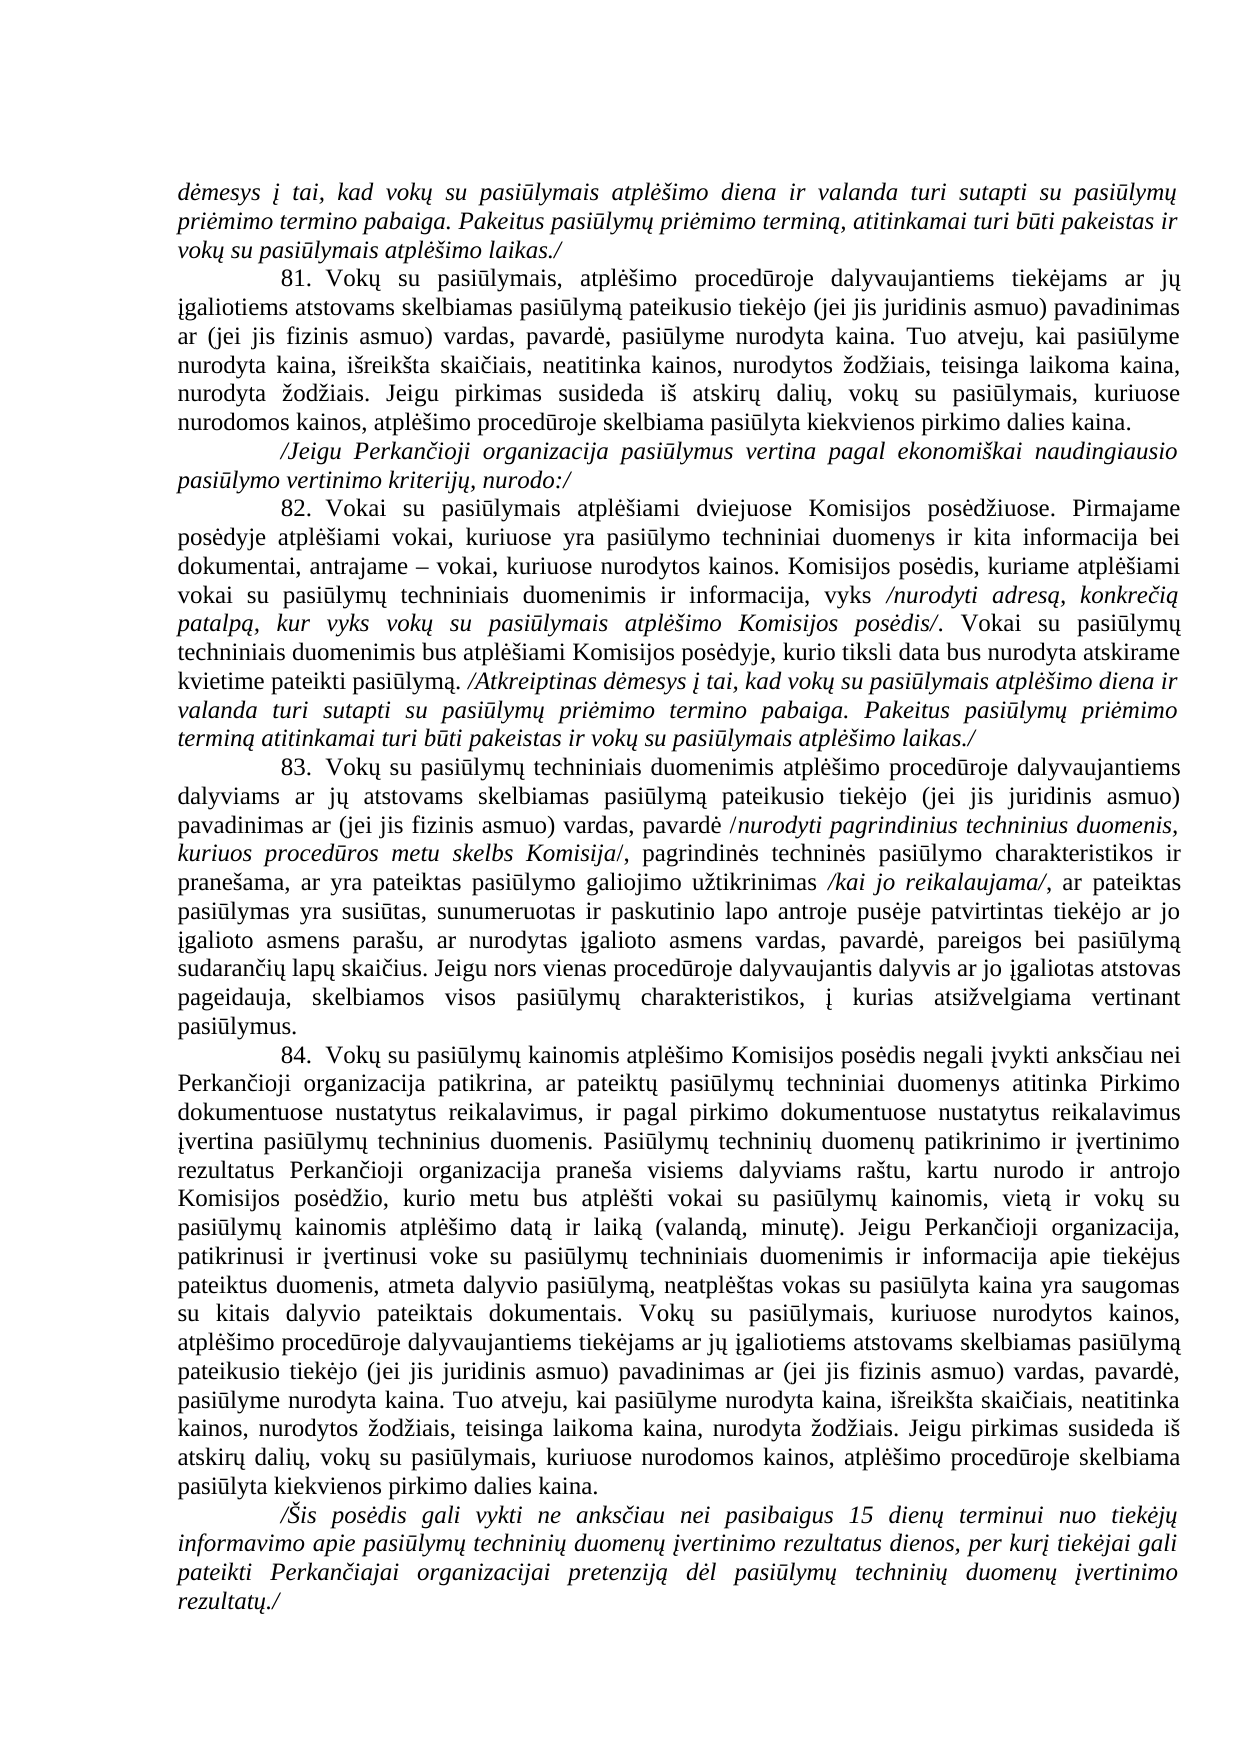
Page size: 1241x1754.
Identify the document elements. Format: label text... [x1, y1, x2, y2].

text 81. Vokų su pasiūlymais, atplėšimo procedūroje dalyvaujantiems tiekėjams ar jų įgaliotiems atstovams skelbiamas pasiūlymą pateikusio tiekėjo (jei jis juridinis asmuo) pavadinimas ar (jei jis fizinis asmuo) vardas, pavardė, pasiūlyme nurodyta kaina. Tuo atveju, kai pasiūlyme nurodyta kaina, išreikšta skaičiais, neatitinka kainos, nurodytos žodžiais, teisinga laikoma kaina, nurodyta žodžiais. Jeigu pirkimas susideda iš atskirų dalių, vokų su pasiūlymais, kuriuose nurodomos kainos, atplėšimo procedūroje skelbiama pasiūlyta kiekvienos pirkimo dalies kaina. [177, 263, 1181, 436]
text dėmesys į tai, kad vokų su pasiūlymais atplėšimo diena ir valanda turi sutapti su pasiūlymų priėmimo termino pabaiga. Pakeitus pasiūlymų priėmimo terminą, atitinkamai turi būti pakeistas ir vokų su pasiūlymais atplėšimo laikas./ [177, 177, 1181, 263]
text /Šis posėdis gali vykti ne anksčiau nei pasibaigus 15 dienų terminui nuo tiekėjų informavimo apie pasiūlymų techninių duomenų įvertinimo rezultatus dienos, per kurį tiekėjai gali pateikti Perkančiajai organizacijai pretenziją dėl pasiūlymų techninių duomenų įvertinimo rezultatų./ [177, 1500, 1181, 1615]
text 83. Vokų su pasiūlymų techniniais duomenimis atplėšimo procedūroje dalyvaujantiems dalyviams ar jų atstovams skelbiamas pasiūlymą pateikusio tiekėjo (jei jis juridinis asmuo) pavadinimas ar (jei jis fizinis asmuo) vardas, pavardė /nurodyti pagrindinius techninius duomenis, kuriuos procedūros metu skelbs Komisija/, pagrindinės techninės pasiūlymo charakteristikos ir pranešama, ar yra pateiktas pasiūlymo galiojimo užtikrinimas /kai jo reikalaujama/, ar pateiktas pasiūlymas yra susiūtas, sunumeruotas ir paskutinio lapo antroje pusėje patvirtintas tiekėjo ar jo įgalioto asmens parašu, ar nurodytas įgalioto asmens vardas, pavardė, pareigos bei pasiūlymą sudarančių lapų skaičius. Jeigu nors vienas procedūroje dalyvaujantis dalyvis ar jo įgaliotas atstovas pageidauja, skelbiamos visos pasiūlymų charakteristikos, į kurias atsižvelgiama vertinant pasiūlymus. [177, 752, 1181, 1040]
text 84. Vokų su pasiūlymų kainomis atplėšimo Komisijos posėdis negali įvykti anksčiau nei Perkančioji organizacija patikrina, ar pateiktų pasiūlymų techniniai duomenys atitinka Pirkimo dokumentuose nustatytus reikalavimus, ir pagal pirkimo dokumentuose nustatytus reikalavimus įvertina pasiūlymų techninius duomenis. Pasiūlymų techninių duomenų patikrinimo ir įvertinimo rezultatus Perkančioji organizacija praneša visiems dalyviams raštu, kartu nurodo ir antrojo Komisijos posėdžio, kurio metu bus atplėšti vokai su pasiūlymų kainomis, vietą ir vokų su pasiūlymų kainomis atplėšimo datą ir laiką (valandą, minutę). Jeigu Perkančioji organizacija, patikrinusi ir įvertinusi voke su pasiūlymų techniniais duomenimis ir informacija apie tiekėjus pateiktus duomenis, atmeta dalyvio pasiūlymą, neatplėštas vokas su pasiūlyta kaina yra saugomas su kitais dalyvio pateiktais dokumentais. Vokų su pasiūlymais, kuriuose nurodytos kainos, atplėšimo procedūroje dalyvaujantiems tiekėjams ar jų įgaliotiems atstovams skelbiamas pasiūlymą pateikusio tiekėjo (jei jis juridinis asmuo) pavadinimas ar (jei jis fizinis asmuo) vardas, pavardė, pasiūlyme nurodyta kaina. Tuo atveju, kai pasiūlyme nurodyta kaina, išreikšta skaičiais, neatitinka kainos, nurodytos žodžiais, teisinga laikoma kaina, nurodyta žodžiais. Jeigu pirkimas susideda iš atskirų dalių, vokų su pasiūlymais, kuriuose nurodomos kainos, atplėšimo procedūroje skelbiama pasiūlyta kiekvienos pirkimo dalies kaina. [177, 1040, 1181, 1500]
text /Jeigu Perkančioji organizacija pasiūlymus vertina pagal ekonomiškai naudingiausio pasiūlymo vertinimo kriterijų, nurodo:/ [177, 436, 1181, 493]
text 82. Vokai su pasiūlymais atplėšiami dviejuose Komisijos posėdžiuose. Pirmajame posėdyje atplėšiami vokai, kuriuose yra pasiūlymo techniniai duomenys ir kita informacija bei dokumentai, antrajame – vokai, kuriuose nurodytos kainos. Komisijos posėdis, kuriame atplėšiami vokai su pasiūlymų techniniais duomenimis ir informacija, vyks /nurodyti adresą, konkrečią patalpą, kur vyks vokų su pasiūlymais atplėšimo Komisijos posėdis/. Vokai su pasiūlymų techniniais duomenimis bus atplėšiami Komisijos posėdyje, kurio tiksli data bus nurodyta atskirame kvietime pateikti pasiūlymą. /Atkreiptinas dėmesys į tai, kad vokų su pasiūlymais atplėšimo diena ir valanda turi sutapti su pasiūlymų priėmimo termino pabaiga. Pakeitus pasiūlymų priėmimo terminą atitinkamai turi būti pakeistas ir vokų su pasiūlymais atplėšimo laikas./ [177, 493, 1181, 752]
